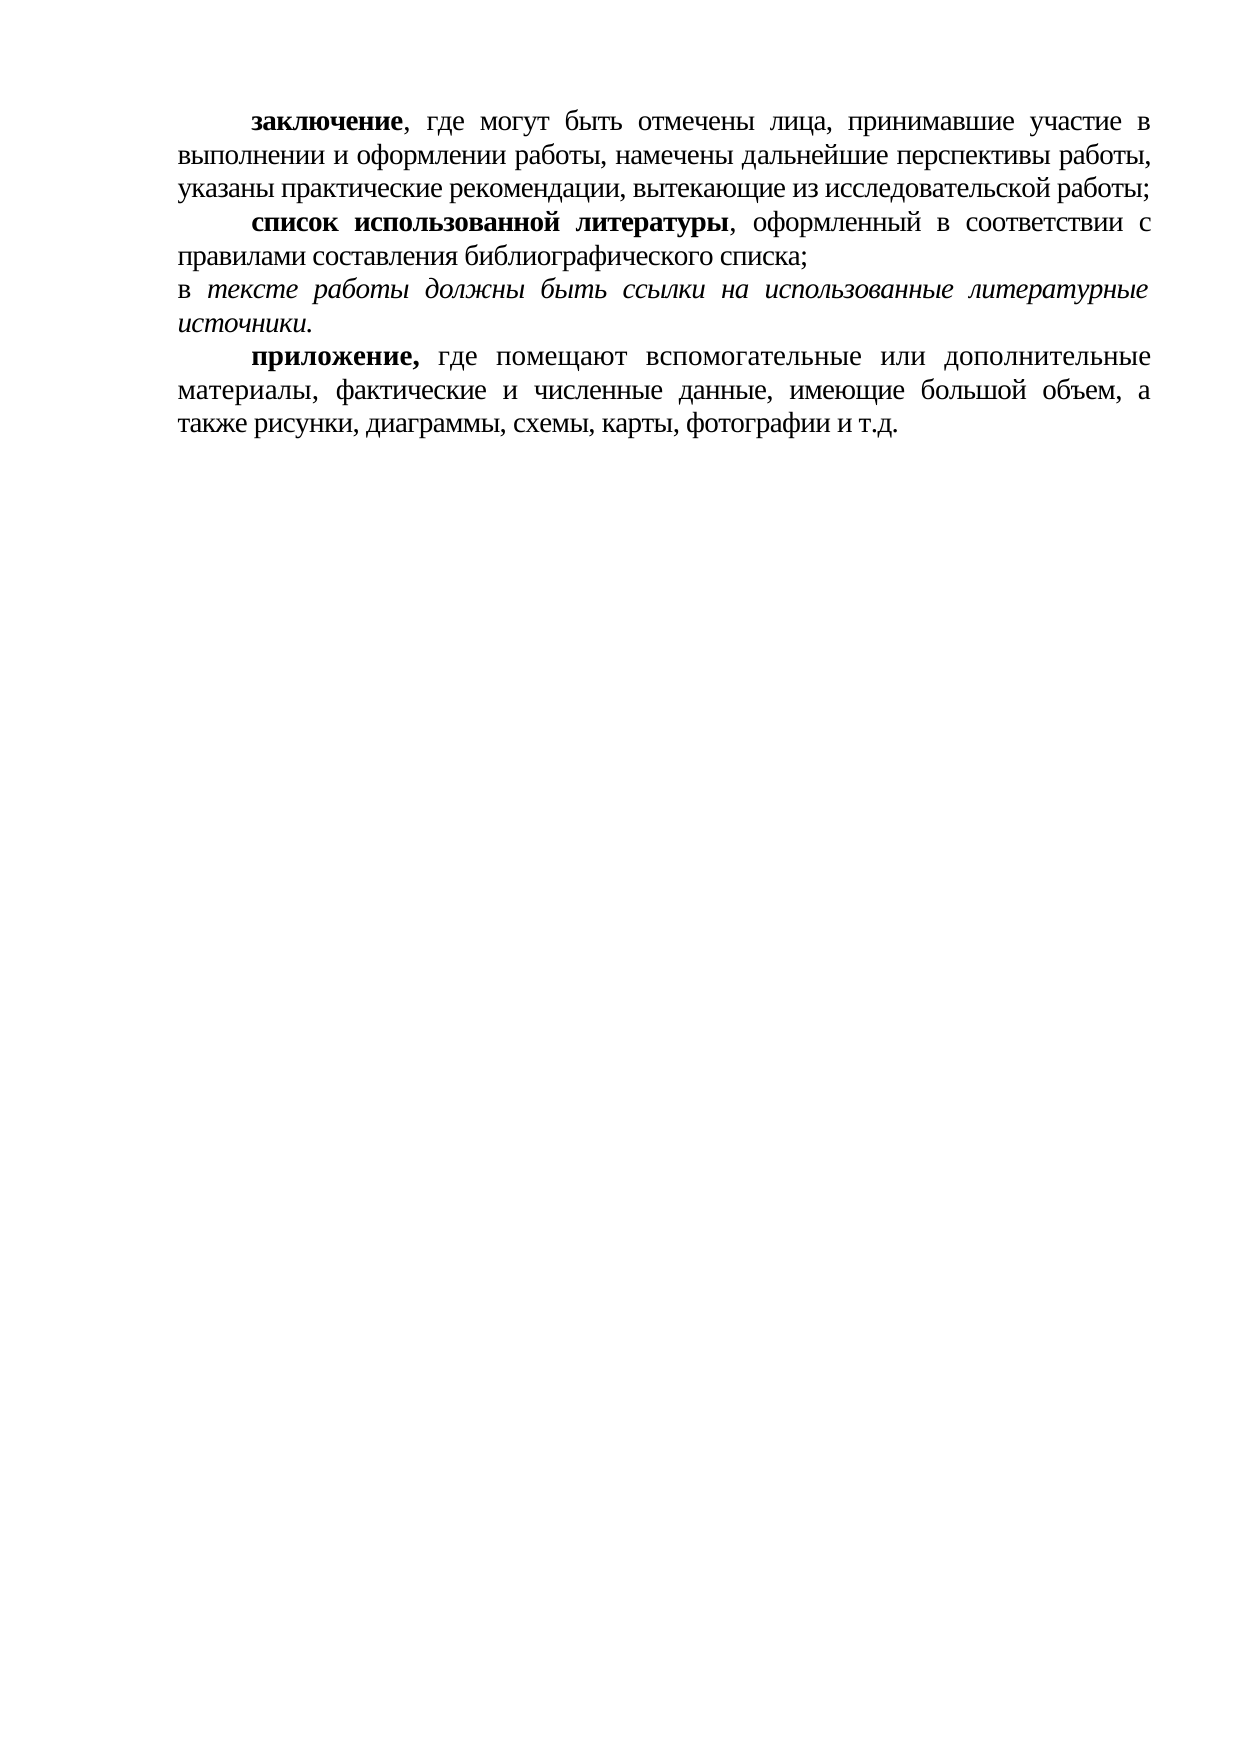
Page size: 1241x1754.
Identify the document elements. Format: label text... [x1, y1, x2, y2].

text заключение, где могут быть отмечены лица, принимавшие участие в выполнении и оформлении работы, намечены дальнейшие перспективы работы, указаны практические рекомендации, вытекающие из исследовательской работы; [177, 103, 1152, 204]
text список использованной литературы, оформленный в соответствии с правилами составления библиографического списка; [177, 204, 1152, 271]
text в тексте работы должны быть ссылки на использованные литературные источники. [177, 271, 1152, 338]
text приложение, где помещают вспомогательные или дополнительные материалы, фактические и численные данные, имеющие большой объем, а также рисунки, диаграммы, схемы, карты, фотографии и т.д. [177, 338, 1152, 439]
